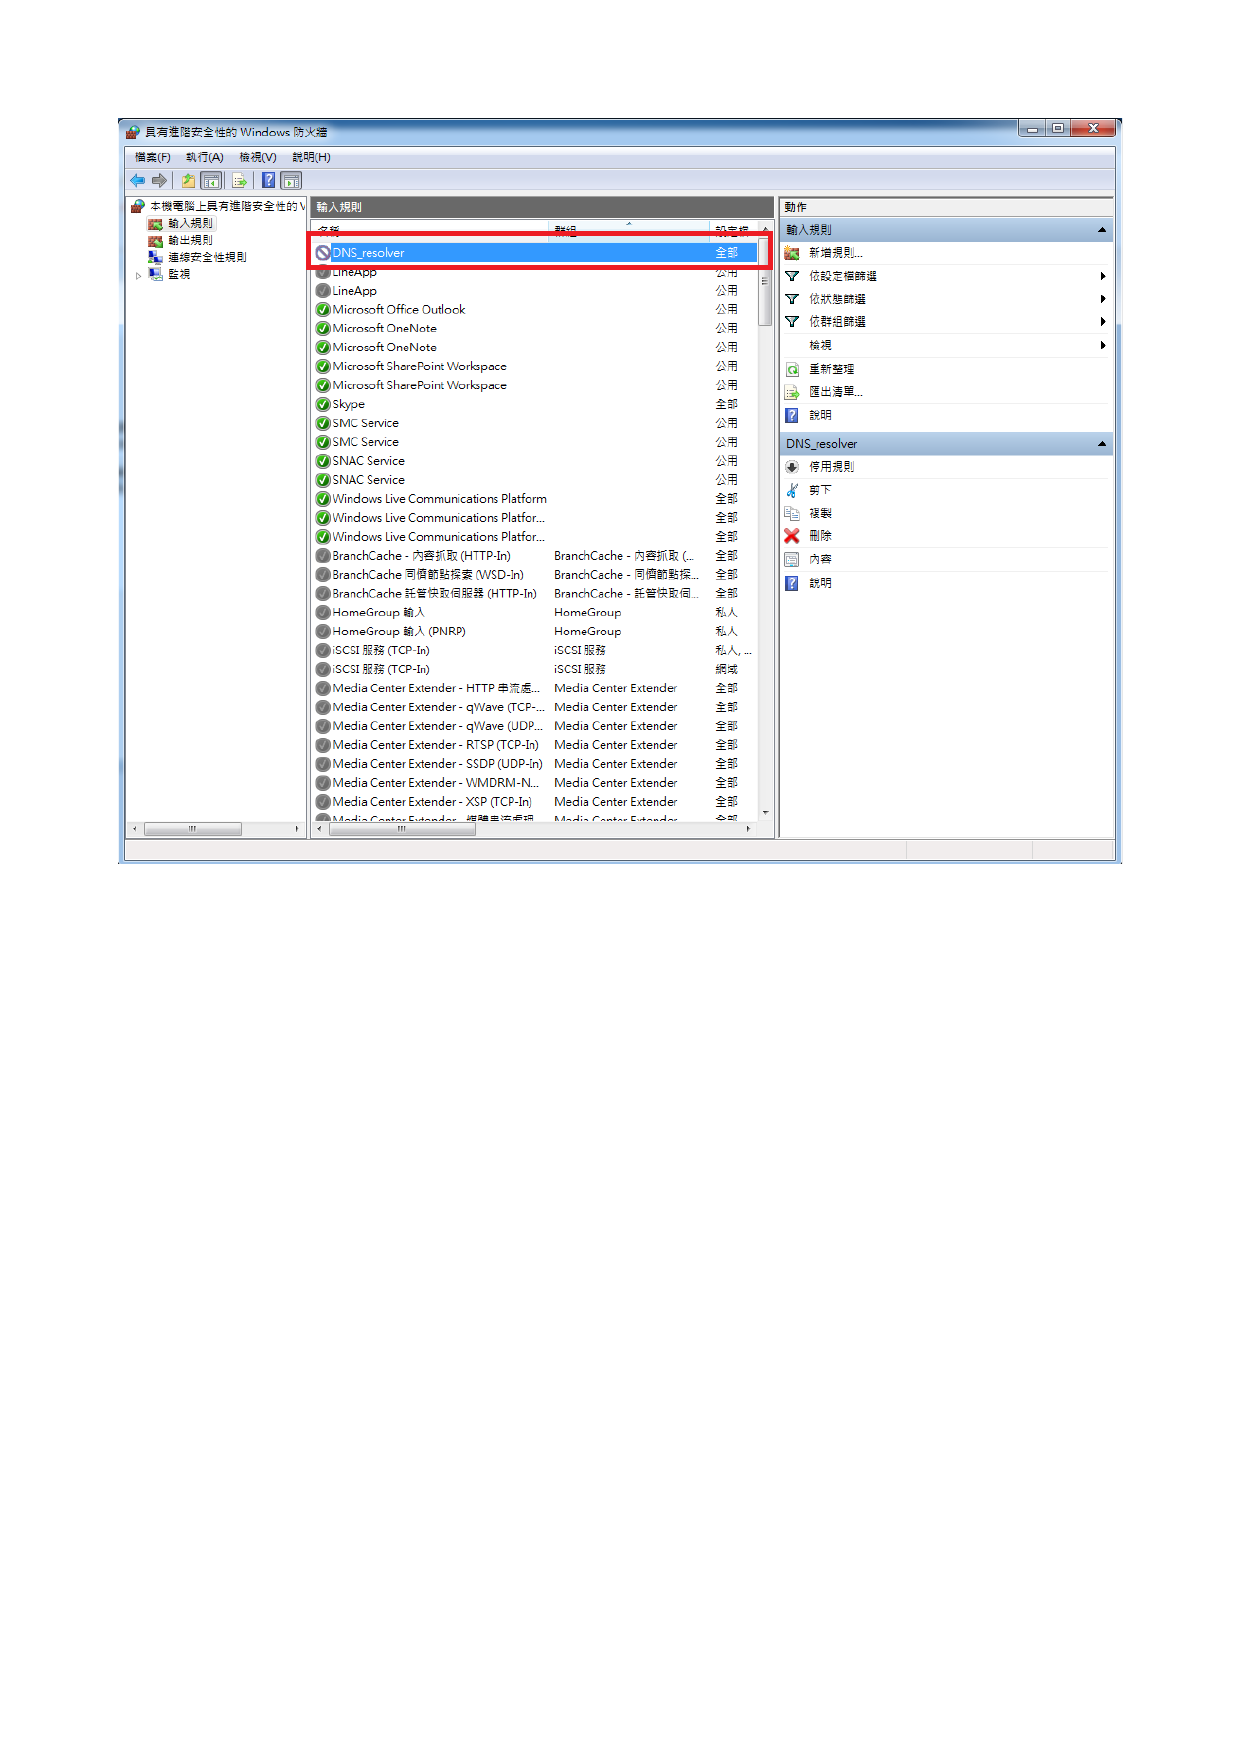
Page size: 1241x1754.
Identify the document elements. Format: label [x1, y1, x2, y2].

picture [118, 118, 1123, 864]
